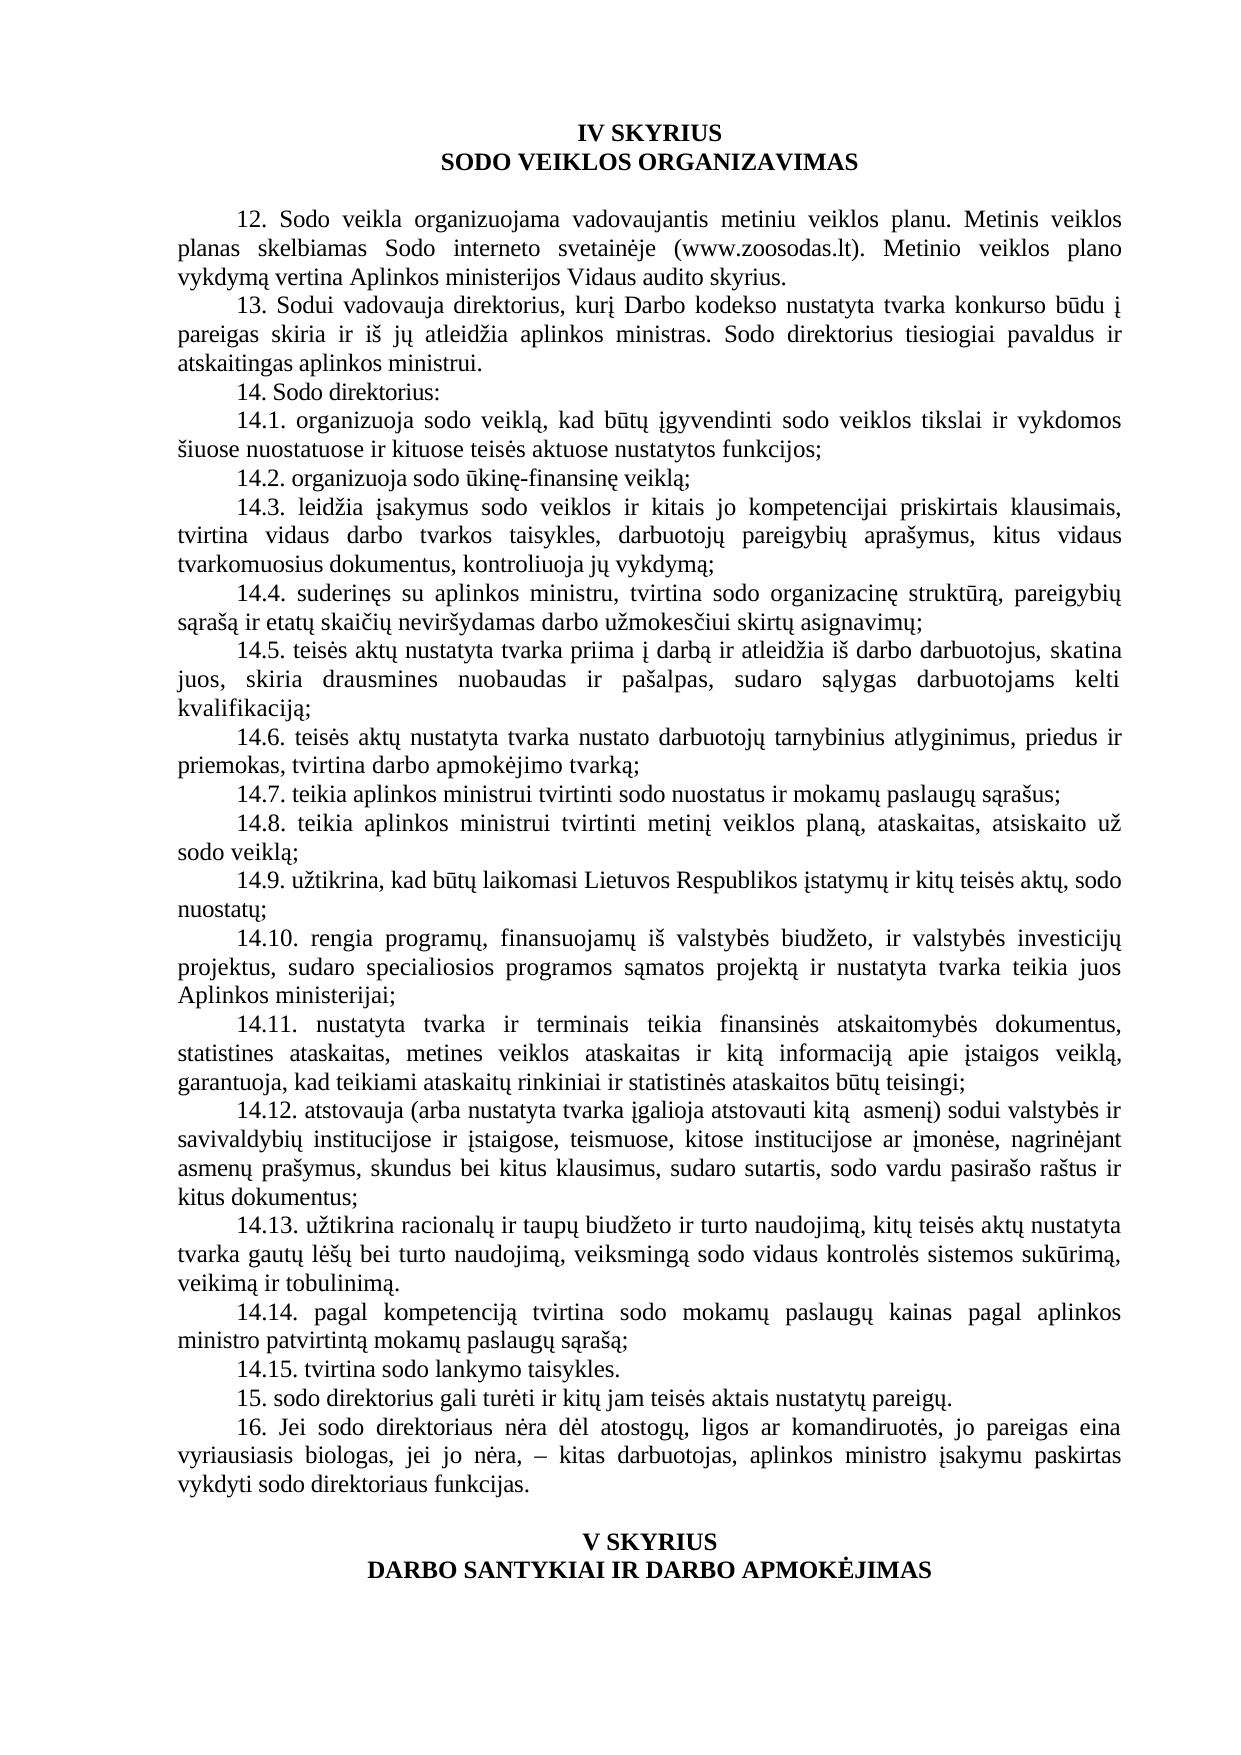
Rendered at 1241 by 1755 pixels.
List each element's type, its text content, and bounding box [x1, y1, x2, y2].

text 14.13. užtikrina racionalų ir taupų biudžeto ir turto naudojimą, kitų teisės aktų nustatyta tvarka gautų lėšų bei turto naudojimą, veiksmingą sodo vidaus kontrolės sistemos sukūrimą, veikimą ir tobulinimą. [177, 1211, 1122, 1297]
text DARBO SANTYKIAI IR DARBO APMOKĖJIMAS [177, 1556, 1122, 1584]
text 14.15. tvirtina sodo lankymo taisykles. [177, 1354, 1122, 1383]
text 14.14. pagal kompetenciją tvirtina sodo mokamų paslaugų kainas pagal aplinkos ministro patvirtintą mokamų paslaugų sąrašą; [177, 1297, 1122, 1354]
text 14.12. atstovauja (arba nustatyta tvarka įgalioja atstovauti kitą asmenį) sodui valstybės ir savivaldybių institucijose ir įstaigose, teismuose, kitose institucijose ar įmonėse, nagrinėjant asmenų prašymus, skundus bei kitus klausimus, sudaro sutartis, sodo vardu pasirašo raštus ir kitus dokumentus; [177, 1096, 1122, 1211]
text IV Skyrius [177, 118, 1122, 147]
text 14.8. teikia aplinkos ministrui tvirtinti metinį veiklos planą, ataskaitas, atsiskaito už sodo veiklą; [177, 808, 1122, 866]
text V Skyrius [177, 1527, 1122, 1556]
text 14.9. užtikrina, kad būtų laikomasi Lietuvos Respublikos įstatymų ir kitų teisės aktų, sodo nuostatų; [177, 866, 1122, 923]
text 14.7. teikia aplinkos ministrui tvirtinti sodo nuostatus ir mokamų paslaugų sąrašus; [177, 779, 1122, 808]
text 14. Sodo direktorius: [177, 377, 1122, 406]
text 16. Jei sodo direktoriaus nėra dėl atostogų, ligos ar komandiruotės, jo pareigas eina vyriausiasis biologas, jei jo nėra, – kitas darbuotojas, aplinkos ministro įsakymu paskirtas vykdyti sodo direktoriaus funkcijas. [177, 1412, 1122, 1498]
text 12. Sodo veikla organizuojama vadovaujantis metiniu veiklos planu. Metinis veiklos planas skelbiamas Sodo interneto svetainėje (www.zoosodas.lt). Metinio veiklos plano vykdymą vertina Aplinkos ministerijos Vidaus audito skyrius. [177, 204, 1122, 291]
text 14.10. rengia programų, finansuojamų iš valstybės biudžeto, ir valstybės investicijų projektus, sudaro specialiosios programos sąmatos projektą ir nustatyta tvarka teikia juos Aplinkos ministerijai; [177, 923, 1122, 1009]
text 14.1. organizuoja sodo veiklą, kad būtų įgyvendinti sodo veiklos tikslai ir vykdomos šiuose nuostatuose ir kituose teisės aktuose nustatytos funkcijos; [177, 406, 1122, 463]
text 14.3. leidžia įsakymus sodo veiklos ir kitais jo kompetencijai priskirtais klausimais, tvirtina vidaus darbo tvarkos taisykles, darbuotojų pareigybių aprašymus, kitus vidaus tvarkomuosius dokumentus, kontroliuoja jų vykdymą; [177, 492, 1122, 578]
text 14.5. teisės aktų nustatyta tvarka priima į darbą ir atleidžia iš darbo darbuotojus, skatina juos, skiria drausmines nuobaudas ir pašalpas, sudaro sąlygas darbuotojams kelti kvalifikaciją; [177, 636, 1122, 722]
text 13. Sodui vadovauja direktorius, kurį Darbo kodekso nustatyta tvarka konkurso būdu į pareigas skiria ir iš jų atleidžia aplinkos ministras. Sodo direktorius tiesiogiai pavaldus ir atskaitingas aplinkos ministrui. [177, 291, 1122, 377]
text 14.11. nustatyta tvarka ir terminais teikia finansinės atskaitomybės dokumentus, statistines ataskaitas, metines veiklos ataskaitas ir kitą informaciją apie įstaigos veiklą, garantuoja, kad teikiami ataskaitų rinkiniai ir statistinės ataskaitos būtų teisingi; [177, 1009, 1122, 1096]
text 14.4. suderinęs su aplinkos ministru, tvirtina sodo organizacinę struktūrą, pareigybių sąrašą ir etatų skaičių neviršydamas darbo užmokesčiui skirtų asignavimų; [177, 578, 1122, 636]
text 15. sodo direktorius gali turėti ir kitų jam teisės aktais nustatytų pareigų. [177, 1383, 1122, 1412]
text 14.6. teisės aktų nustatyta tvarka nustato darbuotojų tarnybinius atlyginimus, priedus ir priemokas, tvirtina darbo apmokėjimo tvarką; [177, 722, 1122, 779]
text 14.2. organizuoja sodo ūkinę-finansinę veiklą; [177, 463, 1122, 492]
text SODO VEIKLOS ORGANIZAVIMAS [177, 147, 1122, 176]
